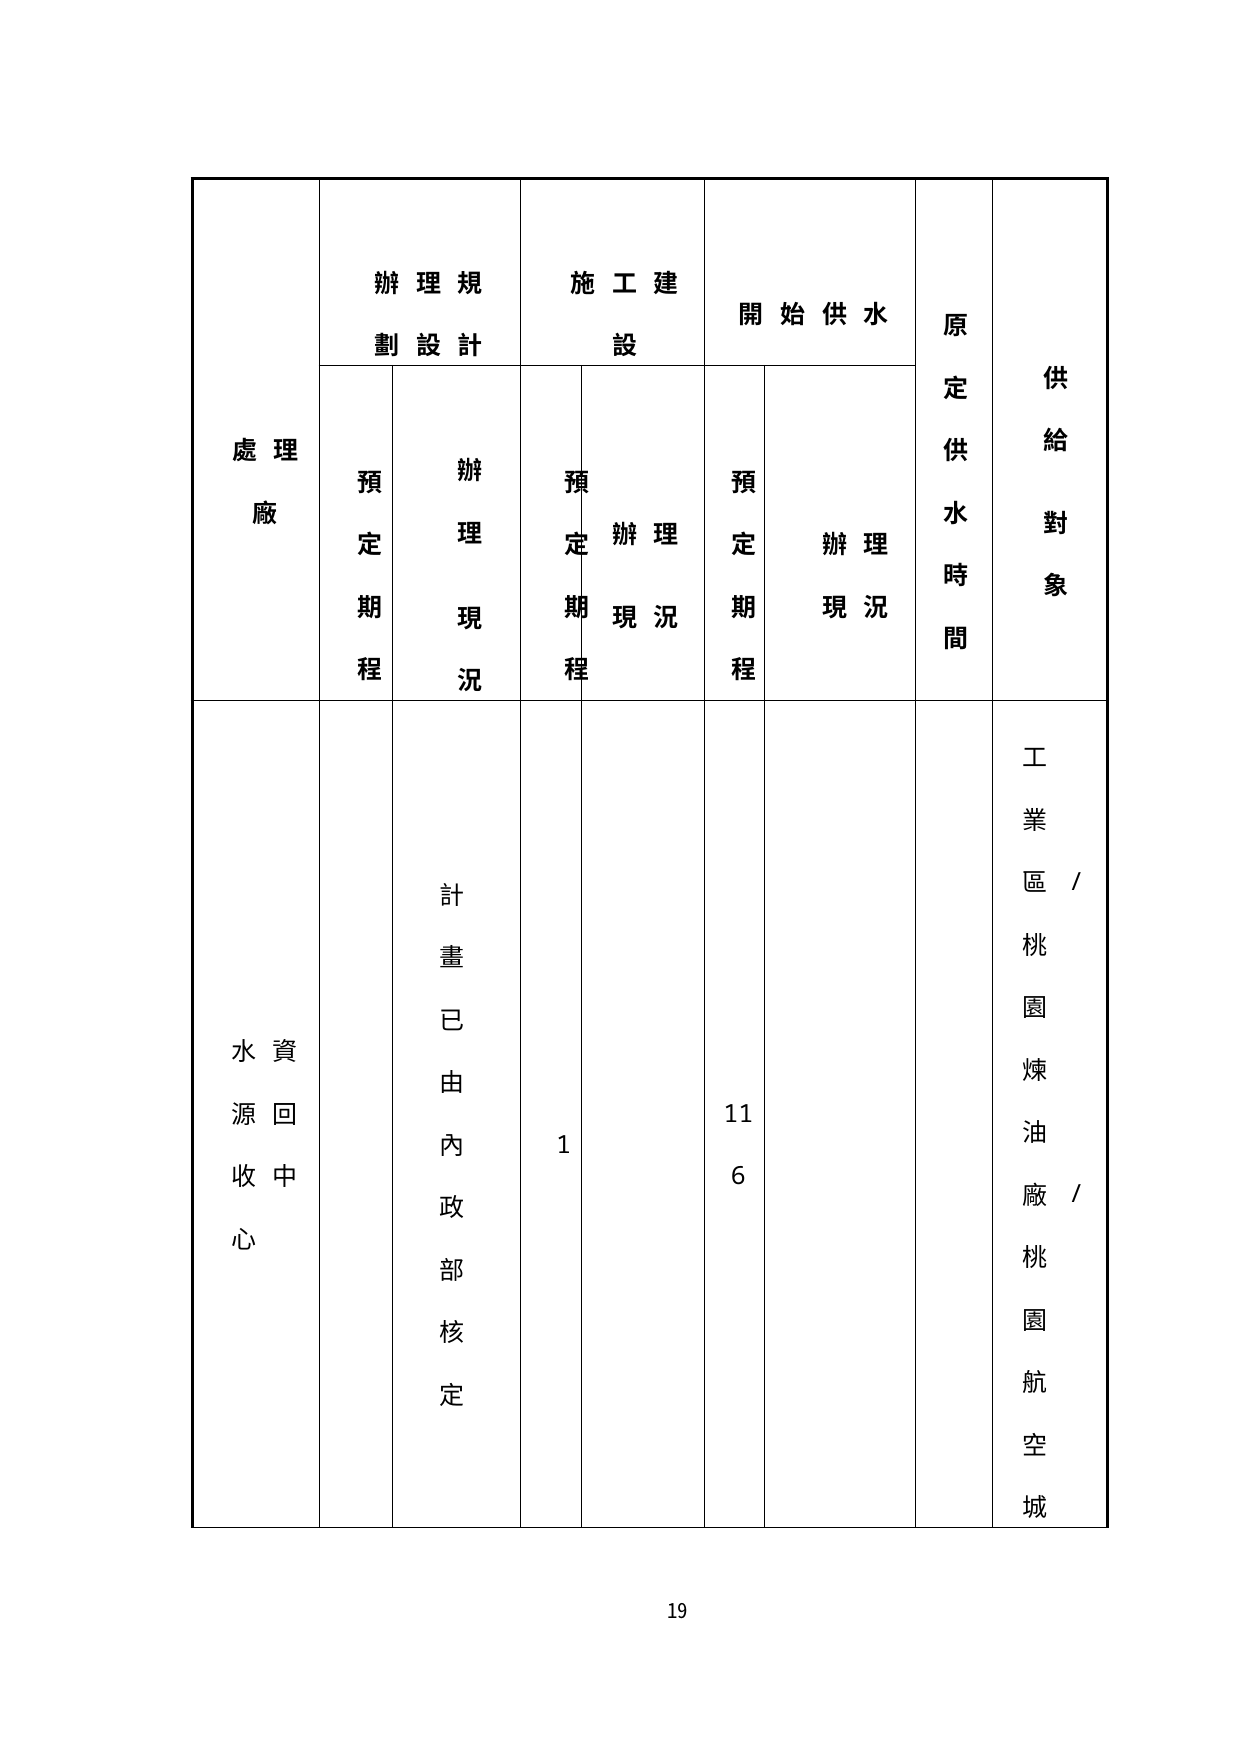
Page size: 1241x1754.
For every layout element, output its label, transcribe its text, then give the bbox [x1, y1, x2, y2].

table_cell 預定期程 [521, 366, 581, 700]
table_cell [582, 701, 704, 1527]
table_header 辦理規劃設計 [320, 180, 520, 365]
table_cell － [765, 701, 915, 1527]
table_header 開始供水 [705, 180, 915, 365]
table_header 原定供水時間 [916, 180, 992, 700]
table_header 處理廠 [194, 180, 319, 700]
table_cell 水資源回收中心 [194, 701, 319, 1527]
table_cell 工業區/桃園煉油廠/桃園航空城 [993, 701, 1106, 1527]
table_cell 預定期程 [320, 366, 392, 700]
table_cell 辦理 現況 [393, 366, 520, 700]
table_cell [320, 701, 392, 1527]
table_cell 116 [705, 701, 764, 1527]
table_header 供給 對象 [993, 180, 1106, 700]
table_cell 計畫已由內政部核定 [393, 701, 520, 1527]
table_cell 辦理現況 [765, 366, 915, 700]
table_header 施工建設 [521, 180, 704, 365]
table_cell [916, 701, 992, 1527]
table_cell 辦理 現況 [582, 366, 704, 700]
table_cell 預定期程 [705, 366, 764, 700]
table_cell 1 [521, 701, 581, 1527]
